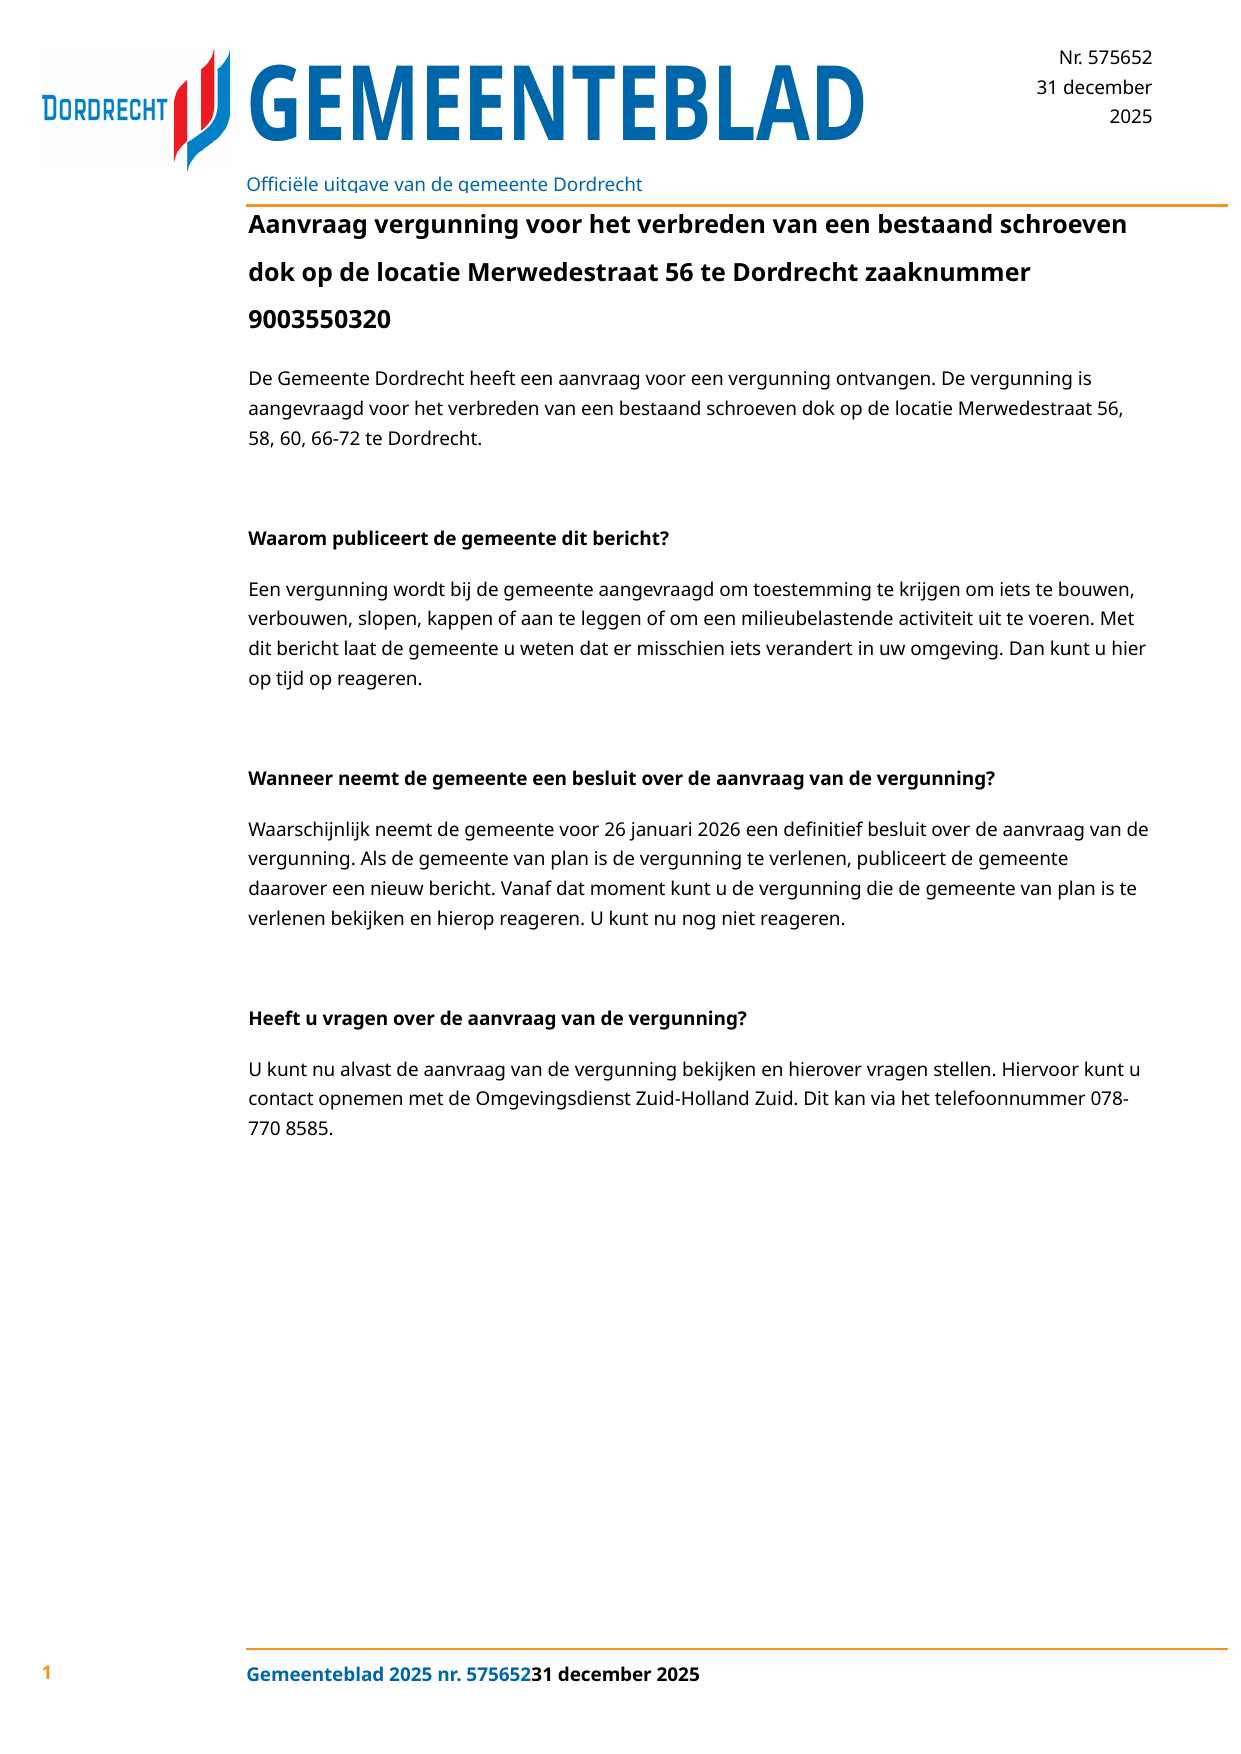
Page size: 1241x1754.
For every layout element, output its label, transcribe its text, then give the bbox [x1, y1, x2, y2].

text Een vergunning wordt bij de gemeente aangevraagd om toestemming te krijgen om iets te bouwen, verbouwen, slopen, kappen of aan te leggen of om een milieubelastende activiteit uit te voeren. Met dit bericht laat de gemeente u weten dat er misschien iets verandert in uw omgeving. Dan kunt u hier op tijd op reageren. [248, 576, 1152, 690]
text De Gemeente Dordrecht heeft een aanvraag voor een vergunning ontvangen. De vergunning is aangevraagd voor het verbreden van een bestaand schroeven dok op de locatie Merwedestraat 56, 58, 60, 66-72 te Dordrecht. [248, 366, 1152, 450]
text Heeft u vragen over de aanvraag van de vergunning? [248, 1006, 1152, 1031]
text Waarom publiceert de gemeente dit bericht? [248, 526, 1152, 551]
text U kunt nu alvast de aanvraag van de vergunning bekijken en hierover vragen stellen. Hiervoor kunt u contact opnemen met de Omgevingsdienst Zuid-Holland Zuid. Dit kan via het telefoonnummer 078-770 8585. [248, 1056, 1152, 1141]
text Wanneer neemt de gemeente een besluit over de aanvraag van de vergunning? [248, 766, 1152, 791]
text Waarschijnlijk neemt de gemeente voor 26 januari 2026 een definitief besluit over de aanvraag van de vergunning. Als de gemeente van plan is de vergunning te verlenen, publiceert de gemeente daarover een nieuw bericht. Vanaf dat moment kunt u de vergunning die de gemeente van plan is te verlenen bekijken en hierop reageren. U kunt nu nog niet reageren. [248, 816, 1152, 930]
picture [41, 47, 231, 172]
text Aanvraag vergunning voor het verbreden van een bestaand schroeven dok op de locatie Merwedestraat 56 te Dordrecht zaaknummer 9003550320 [248, 207, 1152, 336]
